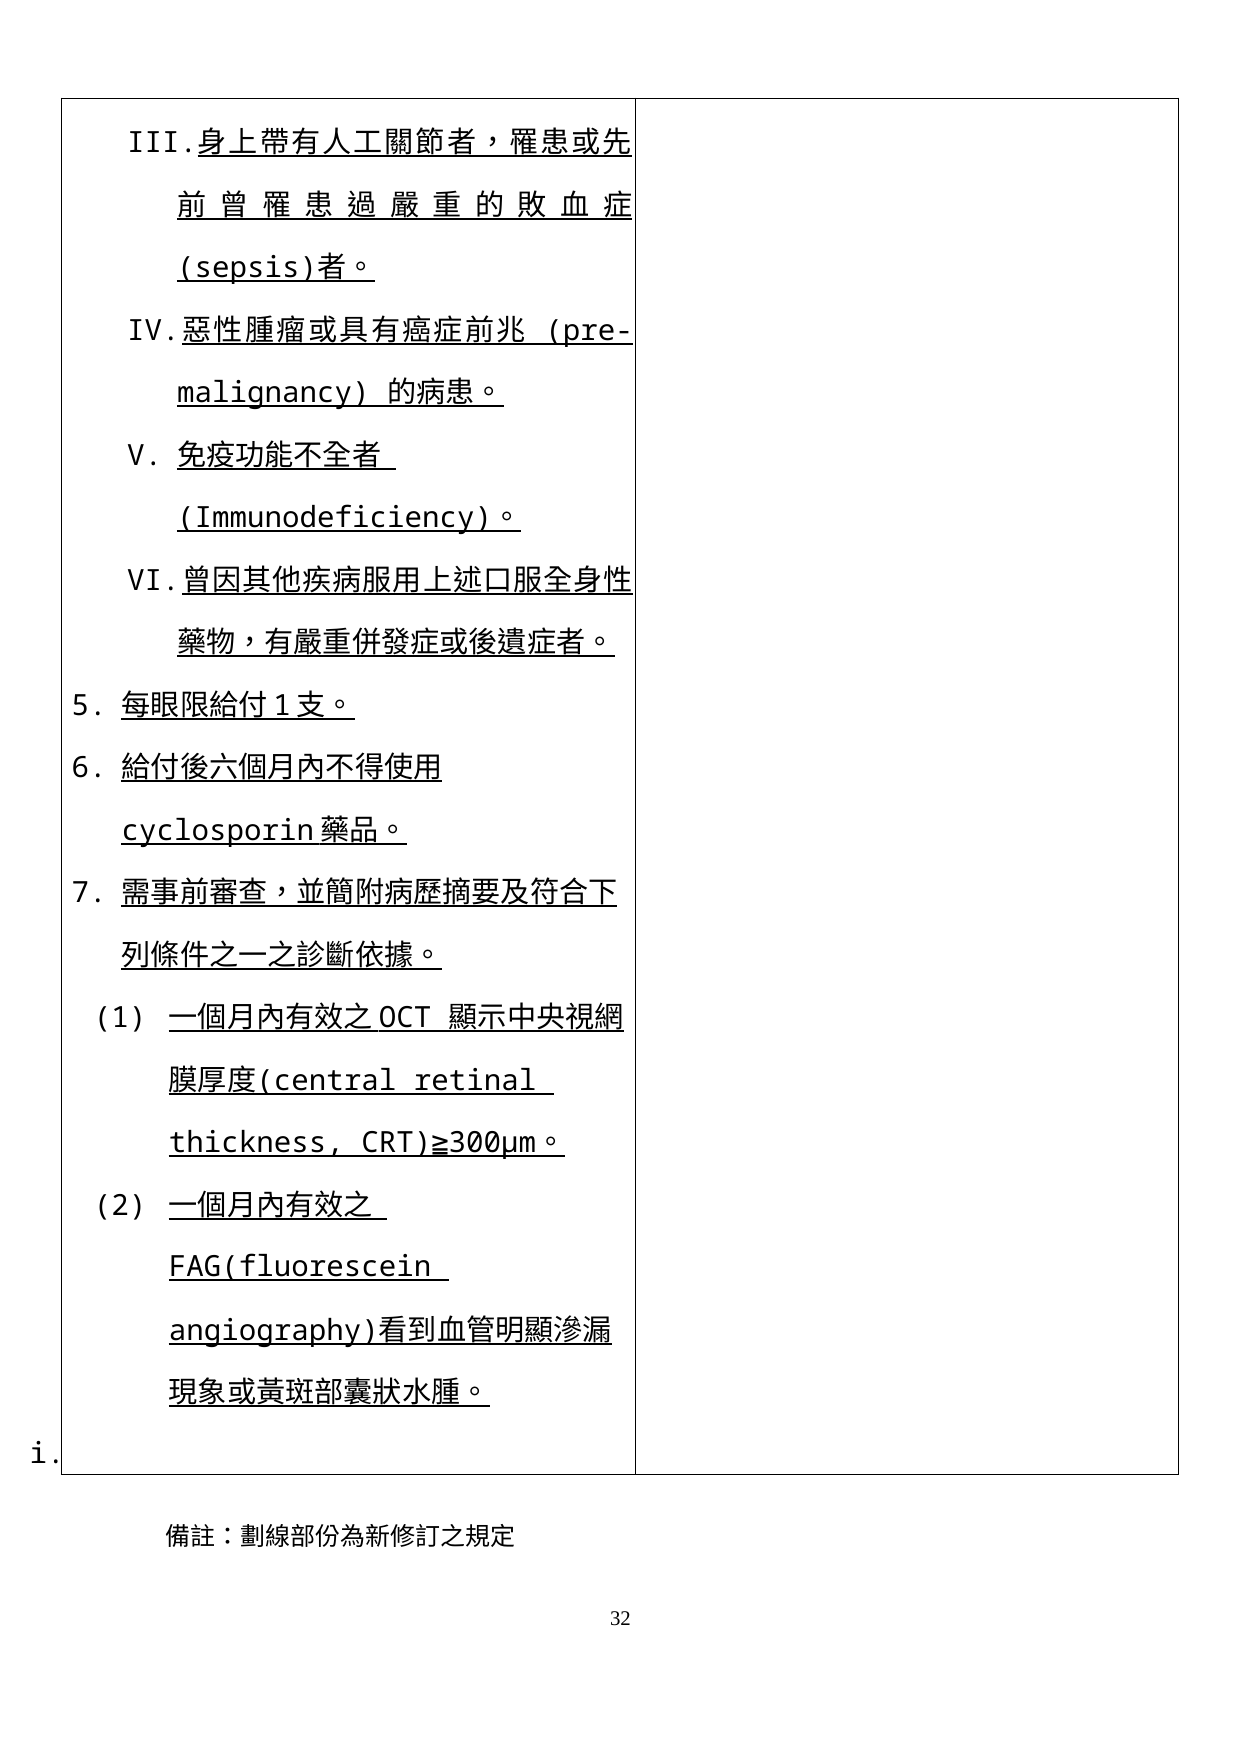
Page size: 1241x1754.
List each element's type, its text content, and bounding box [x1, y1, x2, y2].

table_cell 14.9.○.Dexamethasone intravitreal implant (如Ozurdex)( ○○/○○/1) 限用於非感染性眼後房葡萄膜炎病 人，需符合下列條件: 限地區醫院以上層級(含)之眼科專科醫師施行。 需排除因感染性引起之眼後房葡萄膜炎如肺結核、梅毒、弓漿蟲等之感染。 矯正後視力介於 0.05和0.5之間。 需符合下列治療方式之一: 葡萄膜炎之患者以口服類固醇控制病情，反應不良或仍有發炎與黃斑部水腫者，需輔以cyclosporin或其他全身性免疫抑制劑，經前述治療眼睛發炎仍無法控制者。 無法口服全身性藥物(類固醇或cyclosporin) 控制者： 懷孕或正在授乳的婦女。 罹患活動性的感染症的病患。 身上帶有人工關節者，罹患或先前曾罹患過嚴重的敗血症(sepsis)者。 惡性腫瘤或具有癌症前兆 (pre-malignancy) 的病患。 免疫功能不全者 (Immunodeficiency)。 曾因其他疾病服用上述口服全身性藥物，有嚴重併發症或後遺症者。 每眼限給付1支。 給付後六個月內不得使用cyclosporin藥品。 需事前審查，並簡附病歷摘要及符合下列條件之一之診斷依據。 一個月內有效之OCT 顯示中央視網膜厚度(central retinal thickness, CRT)≧300μm。 一個月內有效之 FAG(fluorescein angiography)看到血管明顯滲漏現象或黃斑部囊狀水腫。 [62, 99, 635, 1473]
table_cell [636, 99, 1178, 1473]
text 備註：劃線部份為新修訂之規定 [162, 1493, 1092, 1556]
